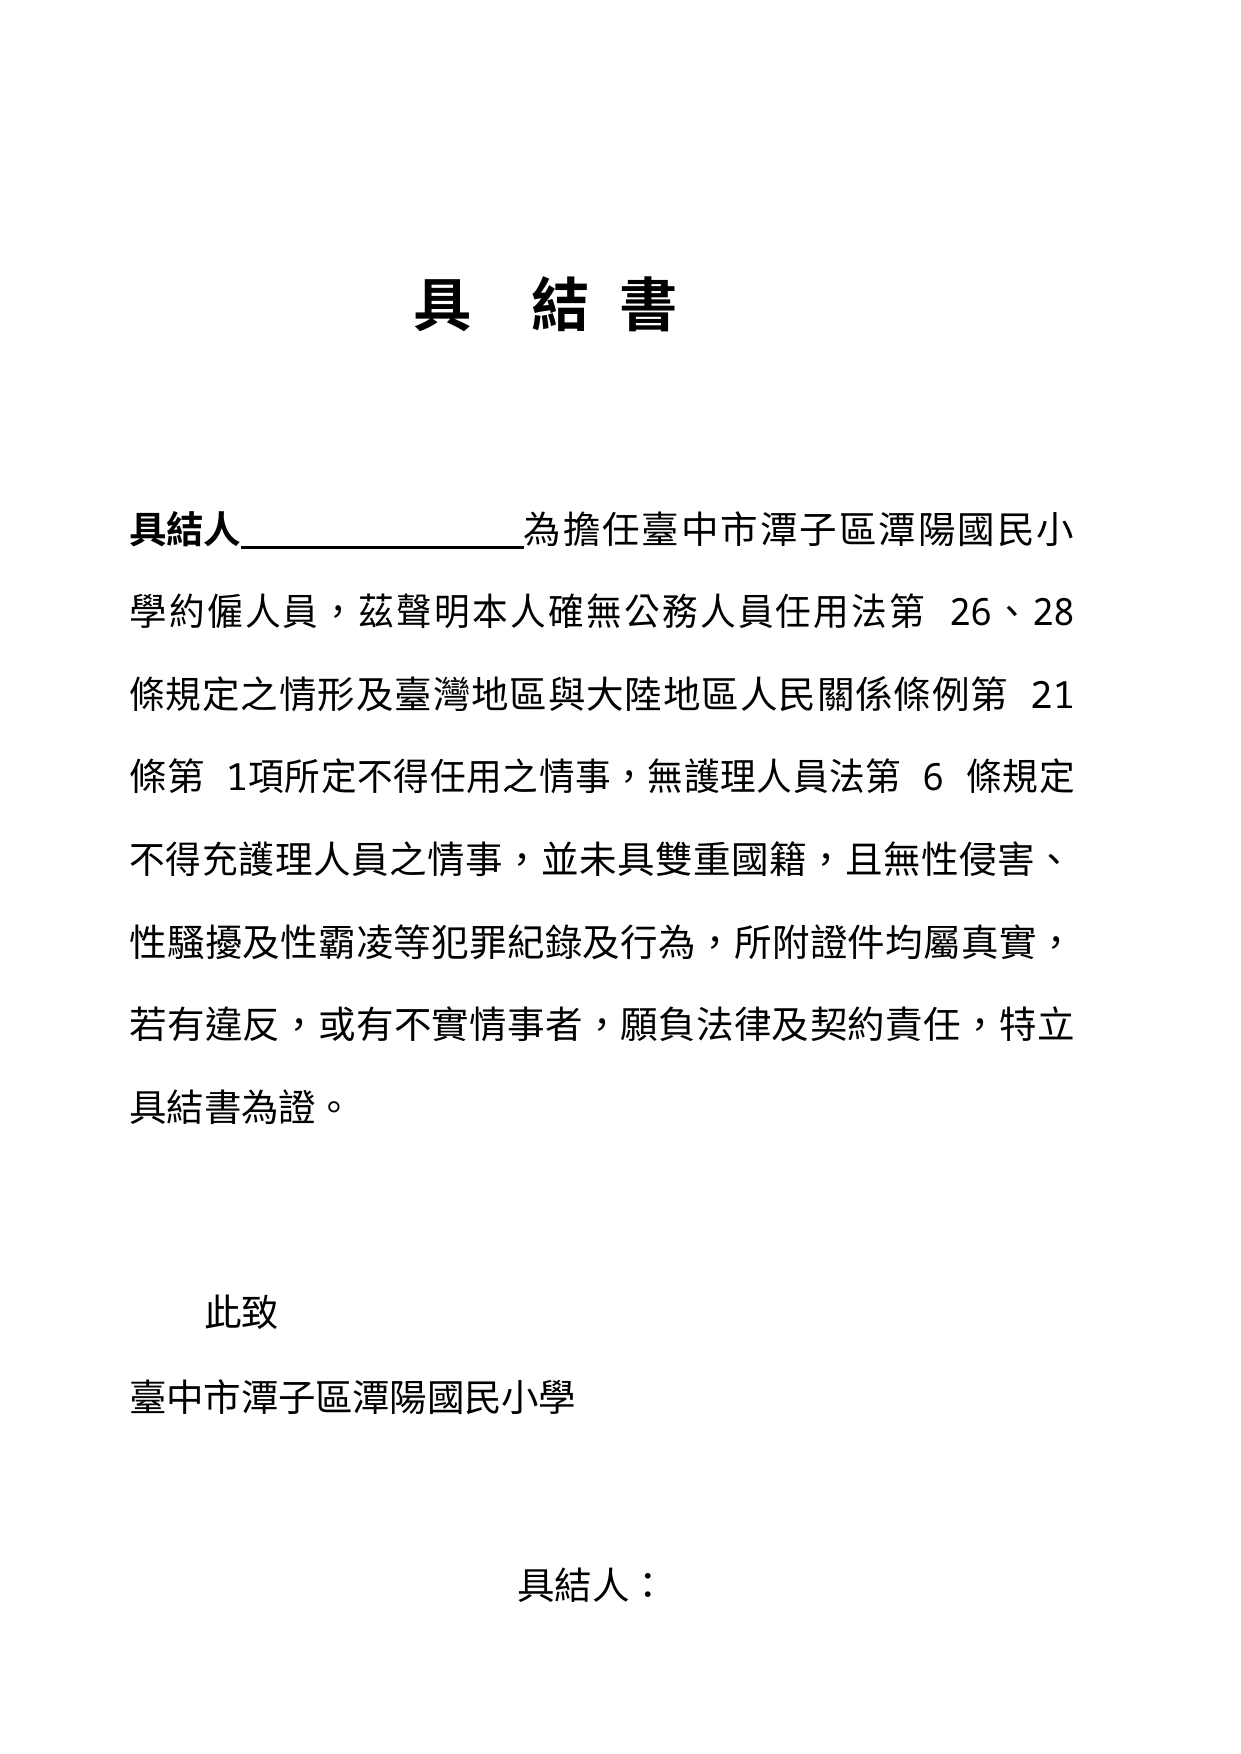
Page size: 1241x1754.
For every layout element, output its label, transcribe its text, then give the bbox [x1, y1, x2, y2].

text 此致 [204, 1268, 1122, 1331]
text 具結人 為擔任臺中市潭子區潭陽國民小學約僱人員，茲聲明本人確無公務人員任用法第 26、28 條規定之情形及臺灣地區與大陸地區人民關係條例第 21 條第 1項所定不得任用之情事，無護理人員法第 6 條規定不得充護理人員之情事，並未具雙重國籍，且無性侵害、性騷擾及性霸凌等犯罪紀錄及行為，所附證件均屬真實，若有違反，或有不實情事者，願負法律及契約責任，特立具結書為證。 [129, 485, 1075, 1125]
text 具 結 書 [118, 228, 708, 353]
text 具結人： [472, 1542, 756, 1604]
text 臺中市潭子區潭陽國民小學 [129, 1353, 1122, 1416]
